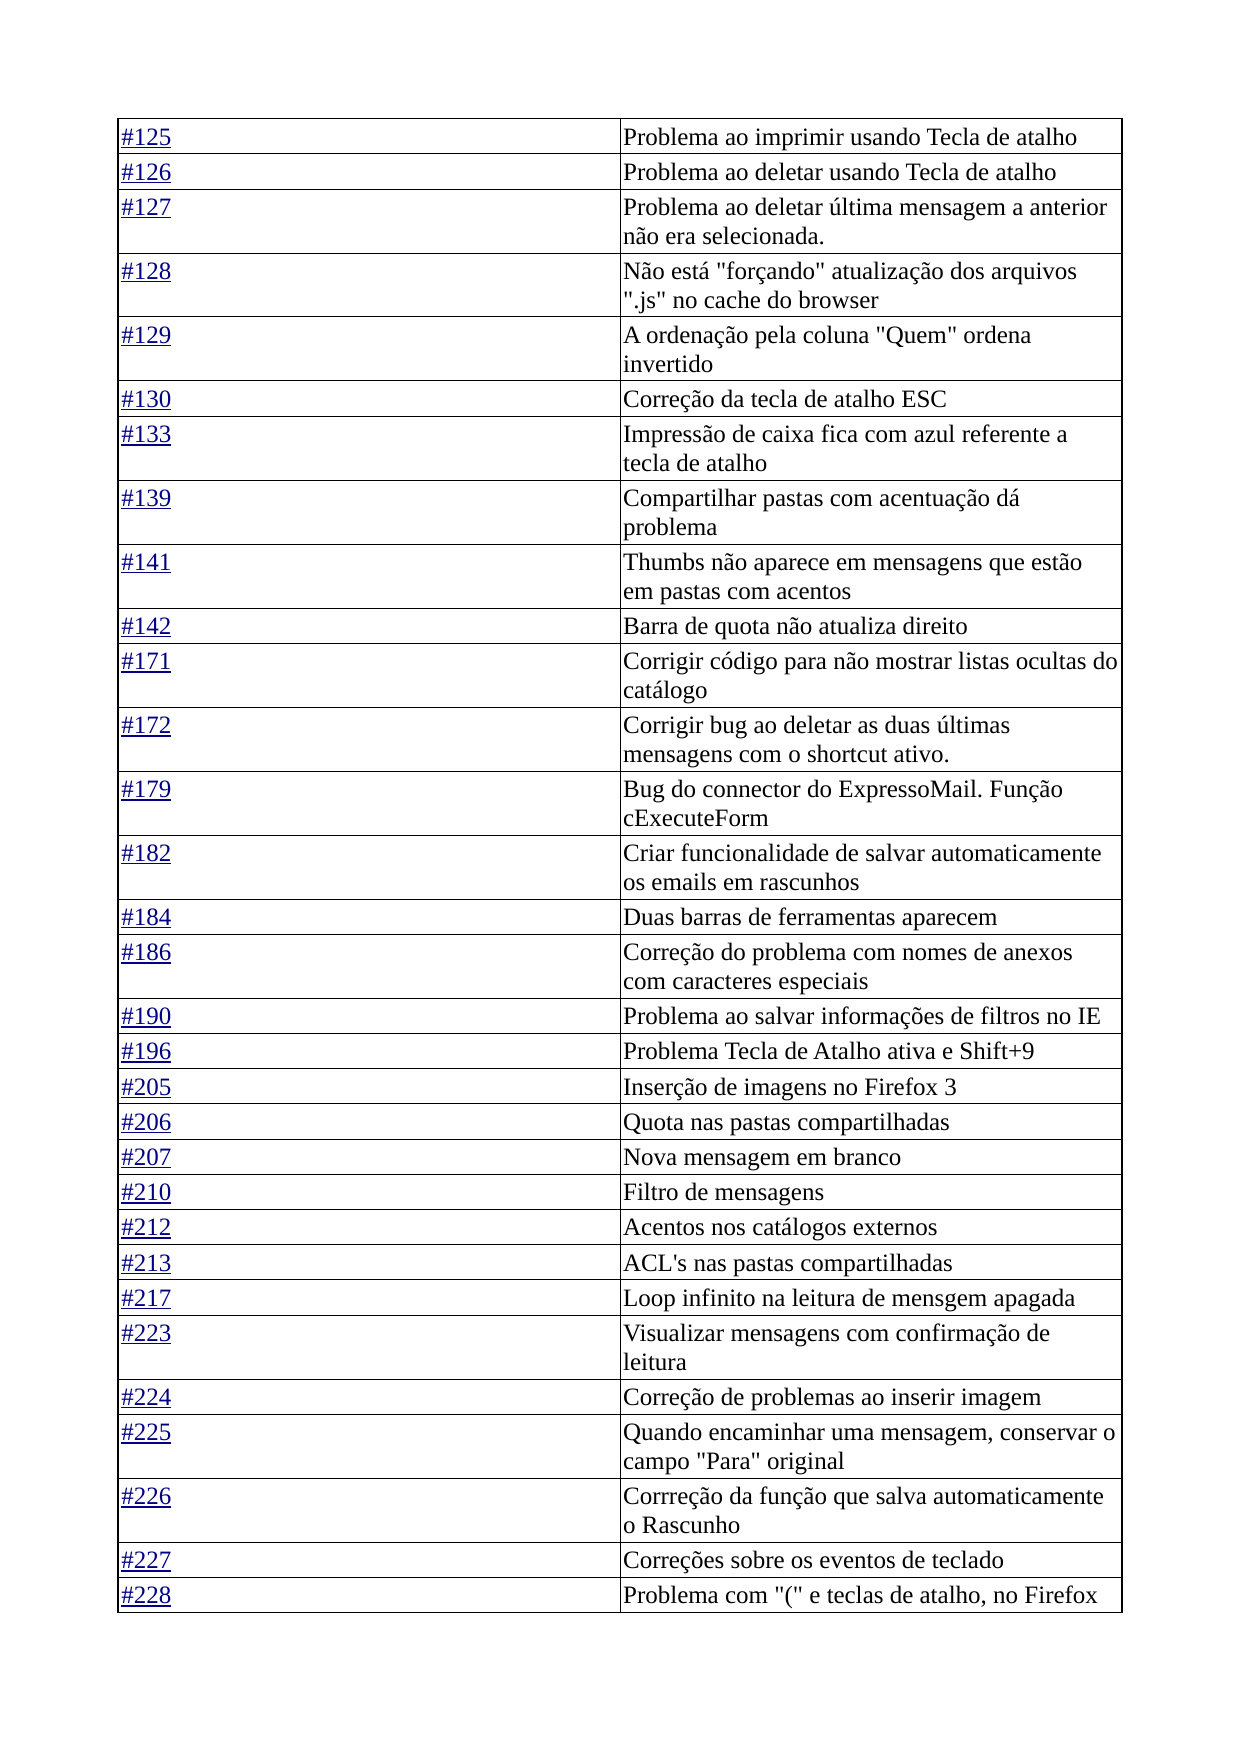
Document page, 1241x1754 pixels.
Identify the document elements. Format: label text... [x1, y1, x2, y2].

table_cell Nova mensagem em branco [621, 1140, 1121, 1174]
table_cell #225 [119, 1415, 620, 1478]
table_cell #127 [119, 190, 620, 252]
table_cell Problema ao deletar usando Tecla de atalho [621, 154, 1121, 188]
table_cell Problema com "(" e teclas de atalho, no Firefox [621, 1578, 1121, 1612]
table_cell #213 [119, 1245, 620, 1279]
table_cell Problema ao deletar última mensagem a anterior não era selecionada. [621, 190, 1121, 252]
table_cell Visualizar mensagens com confirmação de leitura [621, 1316, 1121, 1378]
table_cell Impressão de caixa fica com azul referente a tecla de atalho [621, 417, 1121, 479]
table_cell Correção da tecla de atalho ESC [621, 381, 1121, 416]
table_cell #228 [119, 1578, 620, 1612]
table_cell #139 [119, 481, 620, 543]
table_cell #210 [119, 1175, 620, 1209]
table_cell Inserção de imagens no Firefox 3 [621, 1069, 1121, 1103]
table_cell #182 [119, 836, 620, 898]
table_cell Correção do problema com nomes de anexos com caracteres especiais [621, 935, 1121, 998]
table_cell Duas barras de ferramentas aparecem [621, 900, 1121, 934]
table_cell Correção de problemas ao inserir imagem [621, 1380, 1121, 1414]
table_cell #186 [119, 935, 620, 998]
table_cell #142 [119, 609, 620, 643]
table_cell #226 [119, 1479, 620, 1542]
table_cell #141 [119, 545, 620, 607]
table_cell #133 [119, 417, 620, 479]
table_cell Corrreção da função que salva automaticamente o Rascunho [621, 1479, 1121, 1542]
table_cell ACL's nas pastas compartilhadas [621, 1245, 1121, 1279]
table_cell #172 [119, 708, 620, 771]
table_cell #217 [119, 1280, 620, 1314]
table_cell A ordenação pela coluna "Quem" ordena invertido [621, 317, 1121, 380]
table_cell #126 [119, 154, 620, 188]
table_cell Problema ao salvar informações de filtros no IE [621, 999, 1121, 1033]
table_cell Thumbs não aparece em mensagens que estão em pastas com acentos [621, 545, 1121, 607]
table_cell #212 [119, 1210, 620, 1244]
table_cell Problema Tecla de Atalho ativa e Shift+9 [621, 1034, 1121, 1068]
table_cell #227 [119, 1543, 620, 1577]
table_cell Loop infinito na leitura de mensgem apagada [621, 1280, 1121, 1314]
table_cell #190 [119, 999, 620, 1033]
table_cell Problema ao imprimir usando Tecla de atalho [621, 119, 1121, 153]
table_cell #184 [119, 900, 620, 934]
table_cell Corrigir código para não mostrar listas ocultas do catálogo [621, 644, 1121, 707]
table_cell #125 [119, 119, 620, 153]
table_cell #223 [119, 1316, 620, 1378]
table_cell Correções sobre os eventos de teclado [621, 1543, 1121, 1577]
table_cell Quando encaminhar uma mensagem, conservar o campo "Para" original [621, 1415, 1121, 1478]
table_cell #196 [119, 1034, 620, 1068]
table_cell Compartilhar pastas com acentuação dá problema [621, 481, 1121, 543]
table_cell #224 [119, 1380, 620, 1414]
table_cell Acentos nos catálogos externos [621, 1210, 1121, 1244]
table_cell Não está "forçando" atualização dos arquivos ".js" no cache do browser [621, 254, 1121, 316]
table_cell #129 [119, 317, 620, 380]
table_cell #207 [119, 1140, 620, 1174]
table_cell Corrigir bug ao deletar as duas últimas mensagens com o shortcut ativo. [621, 708, 1121, 771]
table_cell Barra de quota não atualiza direito [621, 609, 1121, 643]
table_cell Quota nas pastas compartilhadas [621, 1104, 1121, 1138]
table_cell #206 [119, 1104, 620, 1138]
table_cell #128 [119, 254, 620, 316]
table_cell #130 [119, 381, 620, 416]
table_cell #179 [119, 772, 620, 834]
table_cell Bug do connector do ExpressoMail. Função cExecuteForm [621, 772, 1121, 834]
table_cell Criar funcionalidade de salvar automaticamente os emails em rascunhos [621, 836, 1121, 898]
table_cell #171 [119, 644, 620, 707]
table_cell #205 [119, 1069, 620, 1103]
table_cell Filtro de mensagens [621, 1175, 1121, 1209]
